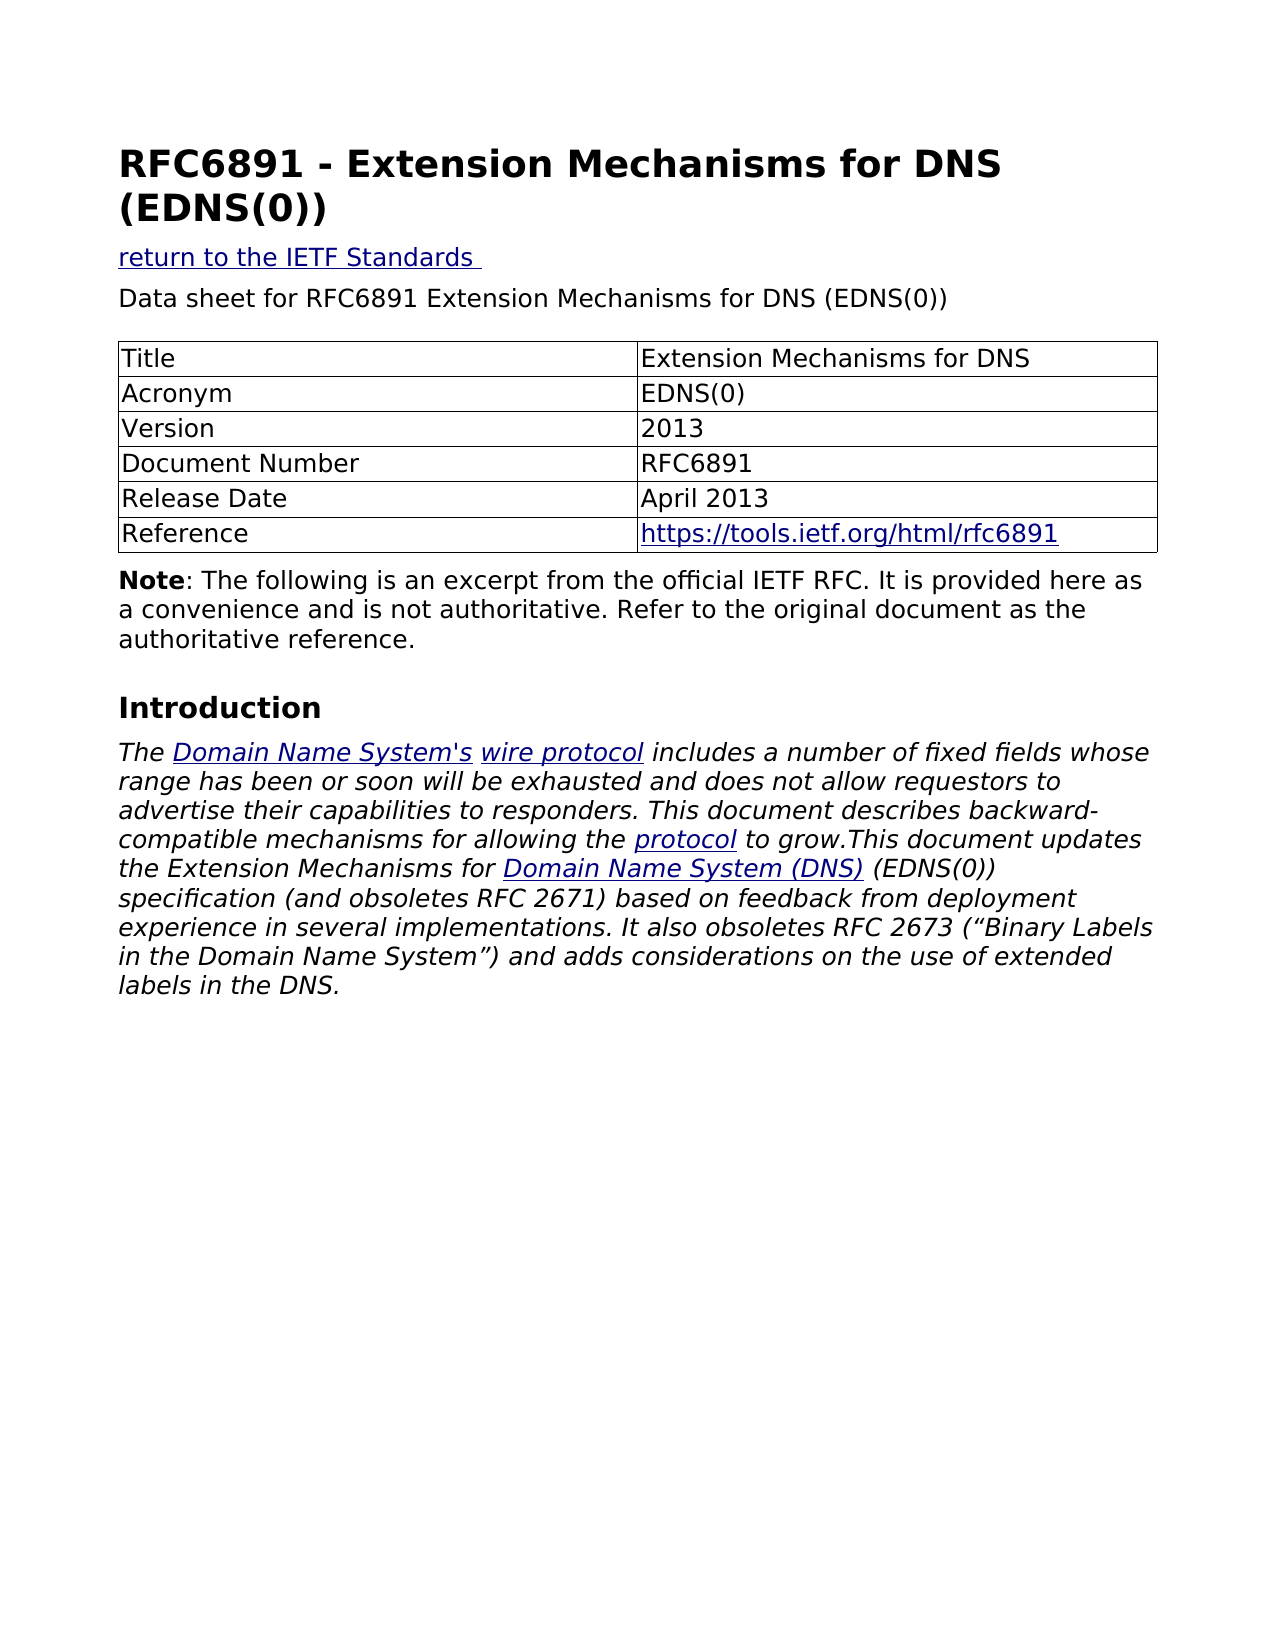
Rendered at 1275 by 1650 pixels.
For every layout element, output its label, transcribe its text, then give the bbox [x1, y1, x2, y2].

table_cell 2013 [638, 412, 1157, 446]
table_cell Acronym [119, 377, 637, 411]
table_cell EDNS(0) [638, 377, 1157, 411]
table_header Extension Mechanisms for DNS [638, 342, 1157, 376]
table_cell Version [119, 412, 637, 446]
text Note: The following is an excerpt from the official IETF RFC. It is provided here as a convenience and is not authoritative. Refer to the original document as the authoritative reference. [118, 567, 1157, 654]
table_cell Release Date [119, 482, 637, 517]
subtitle Introduction [118, 692, 1157, 726]
text Data sheet for RFC6891 Extension Mechanisms for DNS (EDNS(0)) [118, 284, 1157, 314]
text The Domain Name System's wire protocol includes a number of fixed fields whose range has been or soon will be exhausted and does not allow requestors to advertise their capabilities to responders. This document describes backward-compatible mechanisms for allowing the protocol to grow.This document updates the Extension Mechanisms for Domain Name System (DNS) (EDNS(0)) specification (and obsoletes RFC 2671) based on feedback from deployment experience in several implementations. It also obsoletes RFC 2673 (“Binary Labels in the Domain Name System”) and adds considerations on the use of extended labels in the DNS. [118, 738, 1157, 1001]
table_cell Reference [119, 518, 637, 552]
subtitle RFC6891 - Extension Mechanisms for DNS (EDNS(0)) [118, 143, 1157, 230]
table_cell April 2013 [638, 482, 1157, 517]
table_header Title [119, 342, 637, 376]
text return to the IETF Standards [118, 243, 1157, 272]
table_cell https://tools.ietf.org/html/rfc6891 [638, 518, 1157, 552]
table_cell RFC6891 [638, 447, 1157, 481]
table_cell Document Number [119, 447, 637, 481]
